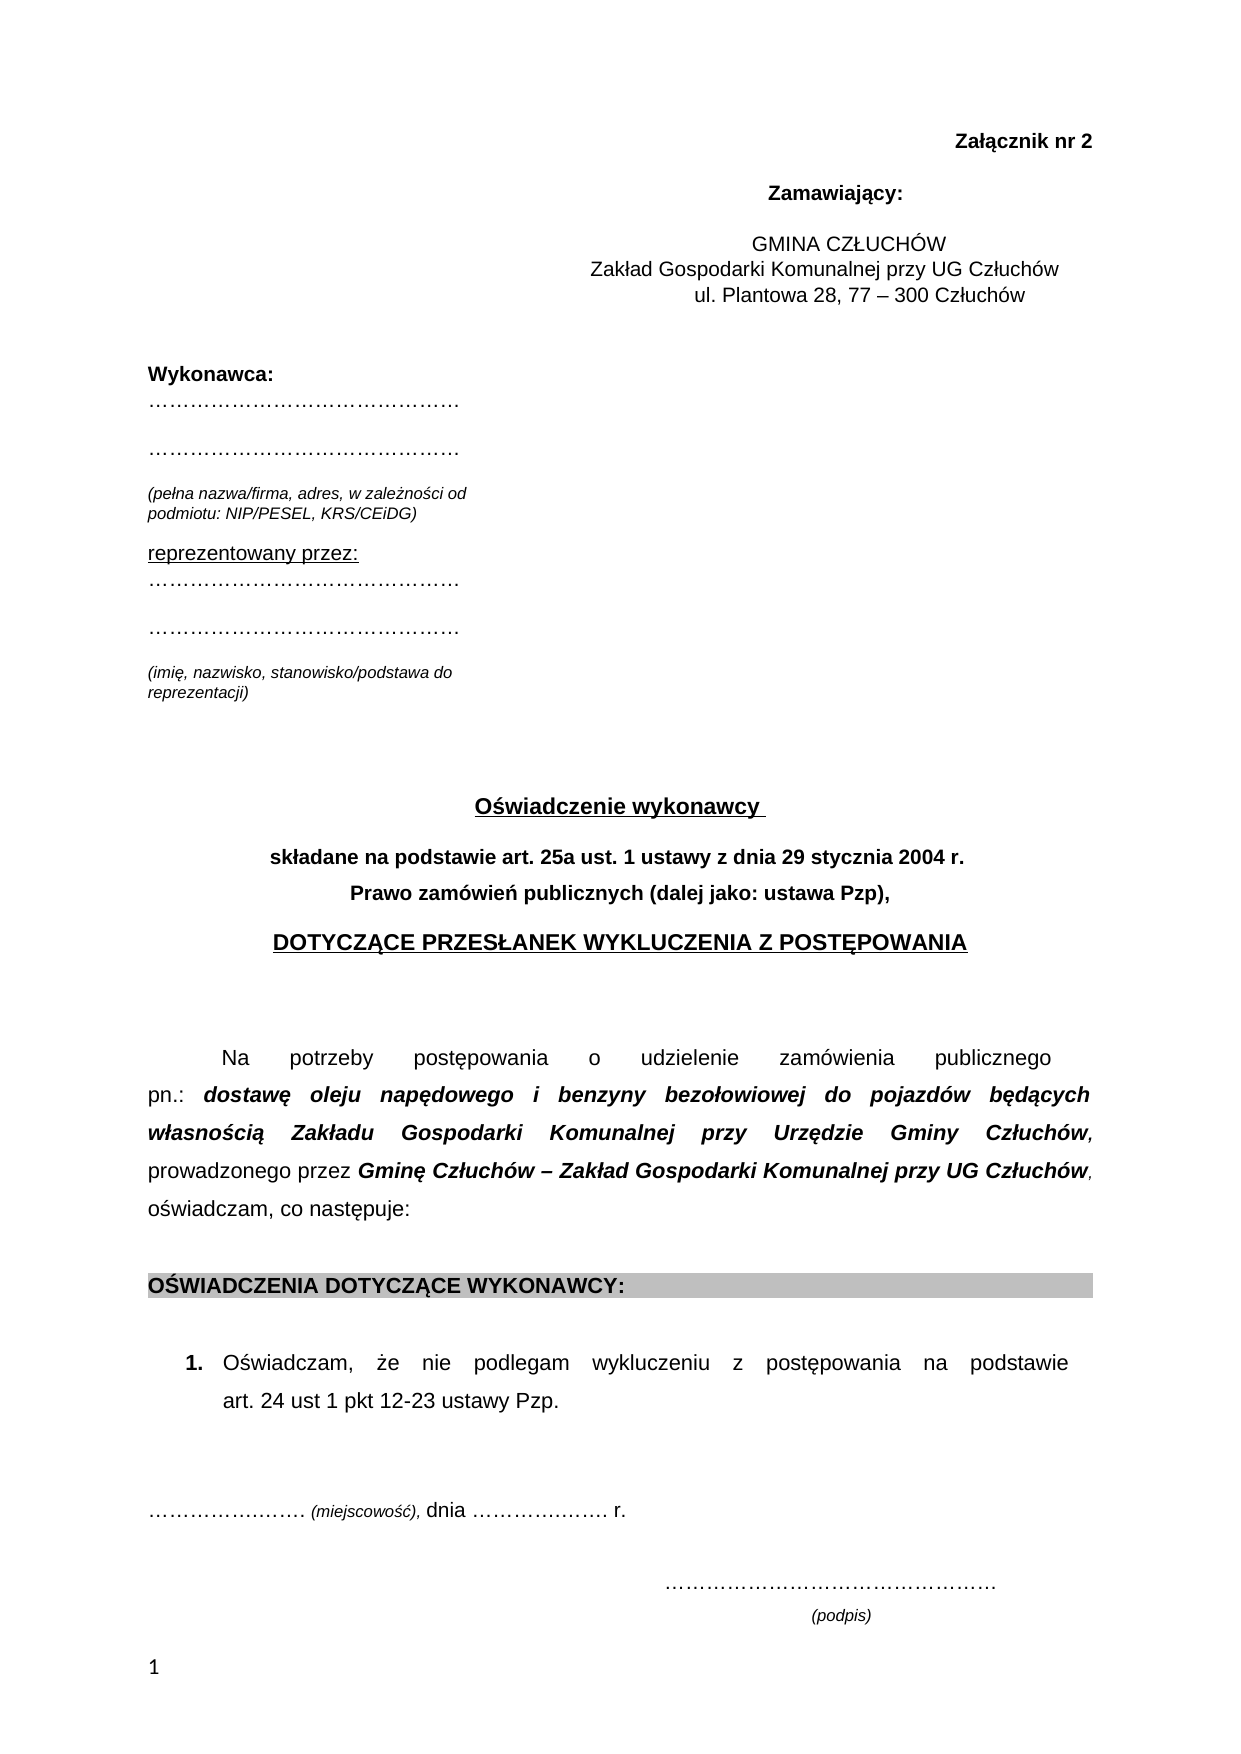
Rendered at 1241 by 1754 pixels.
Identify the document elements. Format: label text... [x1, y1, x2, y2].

text Prawo zamówień publicznych (dalej jako: ustawa Pzp), [148, 881, 1093, 905]
text (imię, nazwisko, stanowisko/podstawa do reprezentacji) [148, 663, 472, 702]
text OŚWIADCZENIA DOTYCZĄCE WYKONAWCY: [148, 1273, 1093, 1298]
text składane na podstawie art. 25a ust. 1 ustawy z dnia 29 stycznia 2004 r. [148, 845, 1093, 869]
text Zakład Gospodarki Komunalnej przy UG Człuchów [148, 257, 1093, 281]
text …………….……. (miejscowość), dnia ………….……. r. [148, 1498, 1093, 1522]
text ………………………………………… [148, 1570, 1093, 1594]
text Oświadczenie wykonawcy [148, 793, 1093, 819]
text (podpis) [738, 1606, 1093, 1625]
text Załącznik nr 2 [148, 129, 1093, 153]
text Wykonawca: [148, 362, 1093, 386]
text ul. Plantowa 28, 77 – 300 Człuchów [694, 283, 1093, 307]
text Na potrzeby postępowania o udzielenie zamówienia publicznego pn.: dostawę oleju napędowego i benzyny bezołowiowej do pojazdów będących własnością Zakładu Gospodarki Komunalnej przy Urzędzie Gminy Człuchów, prowadzonego przez Gminę Człuchów – Zakład Gospodarki Komunalnej przy UG Człuchów, oświadczam, co następuje: [148, 1044, 1093, 1221]
text DOTYCZĄCE PRZESŁANEK WYKLUCZENIA Z POSTĘPOWANIA [148, 929, 1093, 956]
text reprezentowany przez: [148, 541, 1093, 565]
text GMINA CZŁUCHÓW [694, 232, 1093, 256]
text ……………………………………………………………………………… [148, 388, 472, 460]
list Oświadczam, że nie podlegam wykluczeniu z postępowania na podstawie art. 24 ust 1 pkt 12-23 ustawy Pzp. [185, 1350, 1093, 1413]
text (pełna nazwa/firma, adres, w zależności od podmiotu: NIP/PESEL, KRS/CEiDG) [148, 484, 472, 523]
text ……………………………………………………………………………… [148, 567, 472, 639]
text Zamawiający: [694, 180, 1093, 204]
